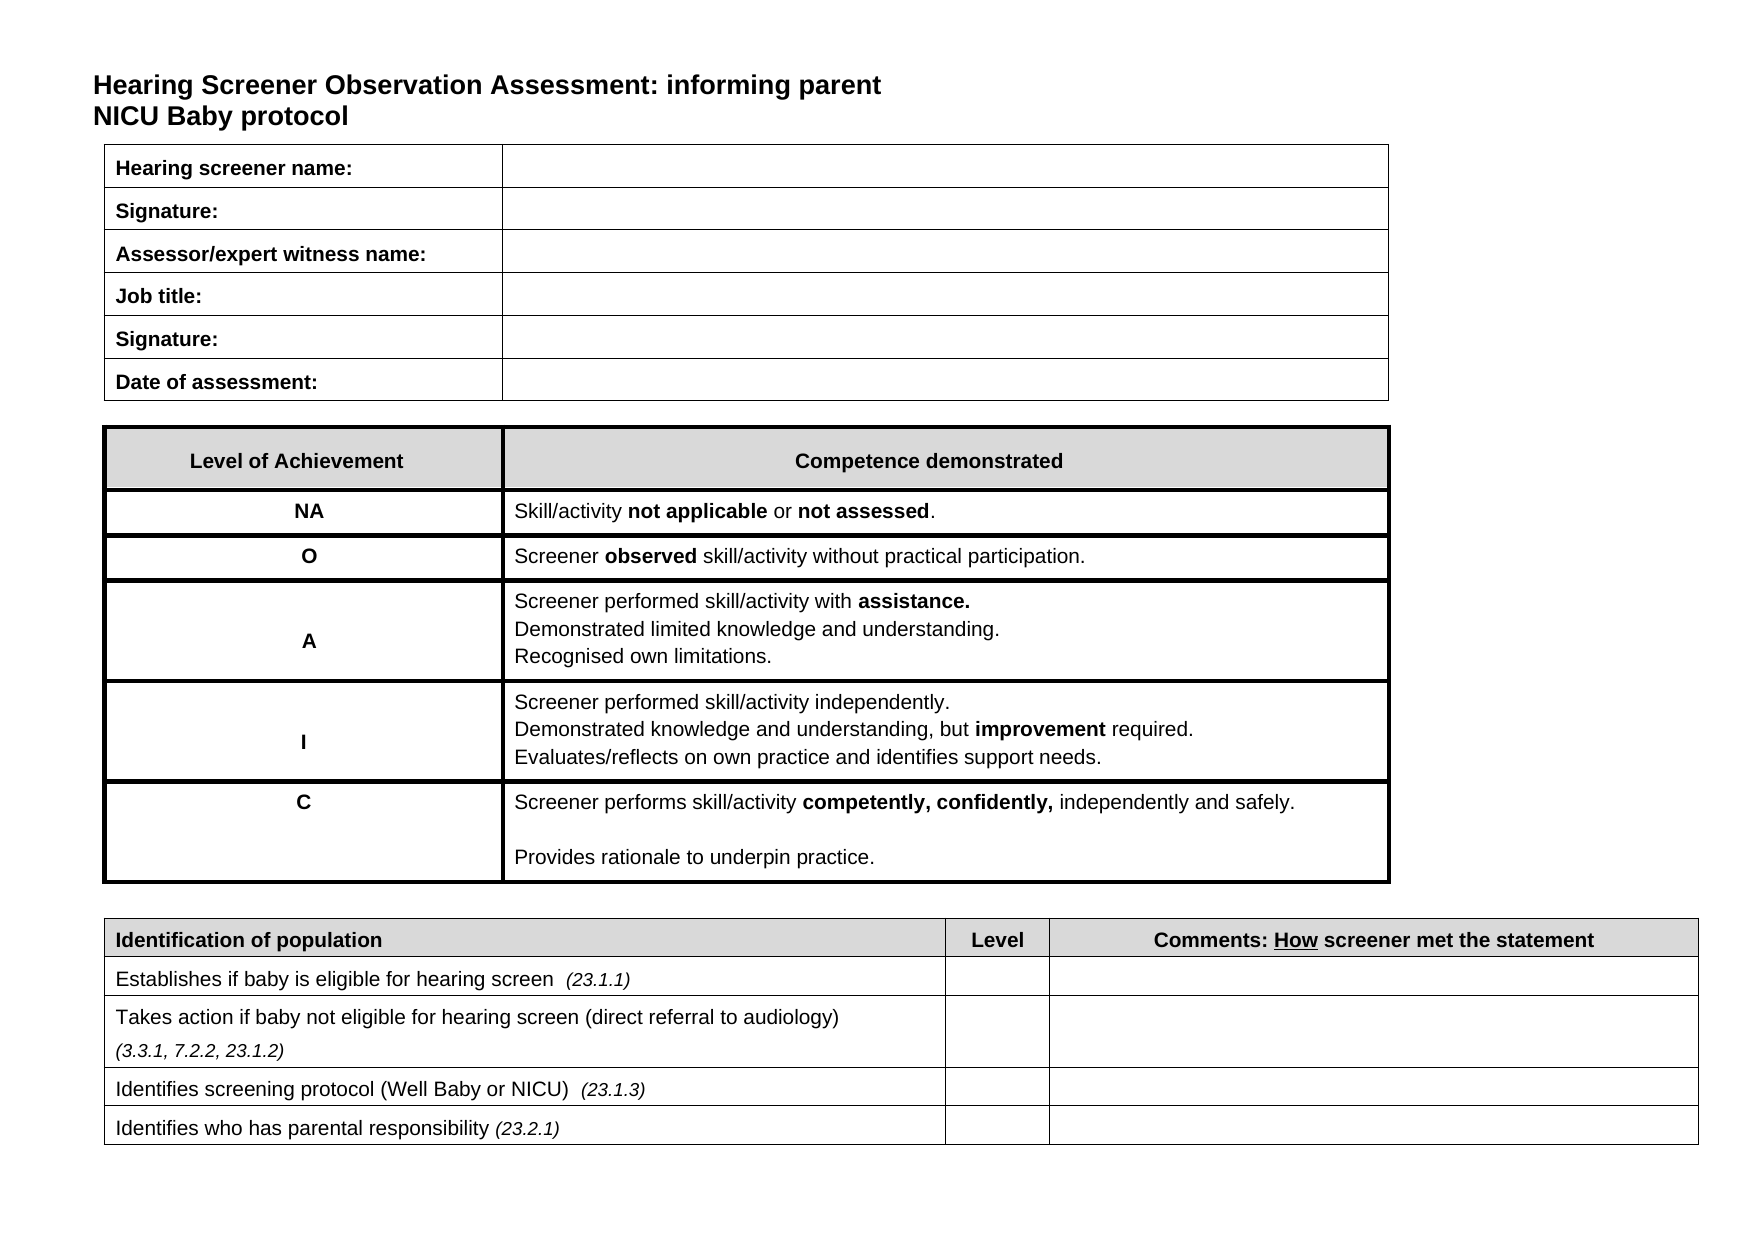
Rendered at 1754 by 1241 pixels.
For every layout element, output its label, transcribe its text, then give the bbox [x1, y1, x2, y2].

table_cell Job title: [105, 273, 502, 315]
table_header [503, 145, 1388, 187]
table_cell [946, 1106, 1049, 1144]
table_cell Establishes if baby is eligible for hearing screen (23.1.1) [105, 957, 945, 995]
table_cell Screener performs skill/activity competently, confidently, independently and safely. Provides rationale to underpin practice. [505, 784, 1387, 879]
table_cell Identifies who has parental responsibility (23.2.1) [105, 1106, 945, 1144]
table_header Level [946, 919, 1049, 956]
table_cell Skill/activity not applicable or not assessed. [505, 492, 1387, 533]
table_cell O [107, 538, 501, 578]
table_cell Screener performed skill/activity with assistance. Demonstrated limited knowledge and understanding. Recognised own limitations. [505, 583, 1387, 679]
table_cell [946, 996, 1049, 1067]
table_header Identification of population [105, 919, 945, 956]
table_cell NA [107, 492, 501, 533]
table_cell Screener performed skill/activity independently. Demonstrated knowledge and understanding, but improvement required. Evaluates/reflects on own practice and identifies support needs. [505, 683, 1387, 779]
table_cell [503, 359, 1388, 400]
table_cell Screener observed skill/activity without practical participation. [505, 538, 1387, 578]
table_header Hearing screener name: [105, 145, 502, 187]
table_cell [1050, 1068, 1698, 1105]
table_header Competence demonstrated [505, 429, 1387, 487]
table_header Level of Achievement [107, 429, 501, 487]
table_cell Takes action if baby not eligible for hearing screen (direct referral to audiology) (3.3.1, 7.2.2, 23.1.2) [105, 996, 945, 1067]
table_cell [1050, 1106, 1698, 1144]
table_cell Signature: [105, 188, 502, 229]
table_cell [946, 957, 1049, 995]
table_header Comments: How screener met the statement [1050, 919, 1698, 956]
table_cell [946, 1068, 1049, 1105]
subtitle NICU Baby protocol [93, 100, 1665, 131]
table_cell [503, 230, 1388, 272]
table_cell I [107, 683, 501, 779]
table_cell Assessor/expert witness name: [105, 230, 502, 272]
table_cell A [107, 583, 501, 679]
table_cell [503, 273, 1388, 315]
subtitle Hearing Screener Observation Assessment: informing parent [93, 69, 1665, 100]
table_cell Date of assessment: [105, 359, 502, 400]
table_cell [503, 188, 1388, 229]
table_cell [1050, 957, 1698, 995]
table_cell [1050, 996, 1698, 1067]
table_cell [503, 316, 1388, 357]
table_cell Identifies screening protocol (Well Baby or NICU) (23.1.3) [105, 1068, 945, 1105]
table_cell Signature: [105, 316, 502, 357]
table_cell C [107, 784, 501, 879]
